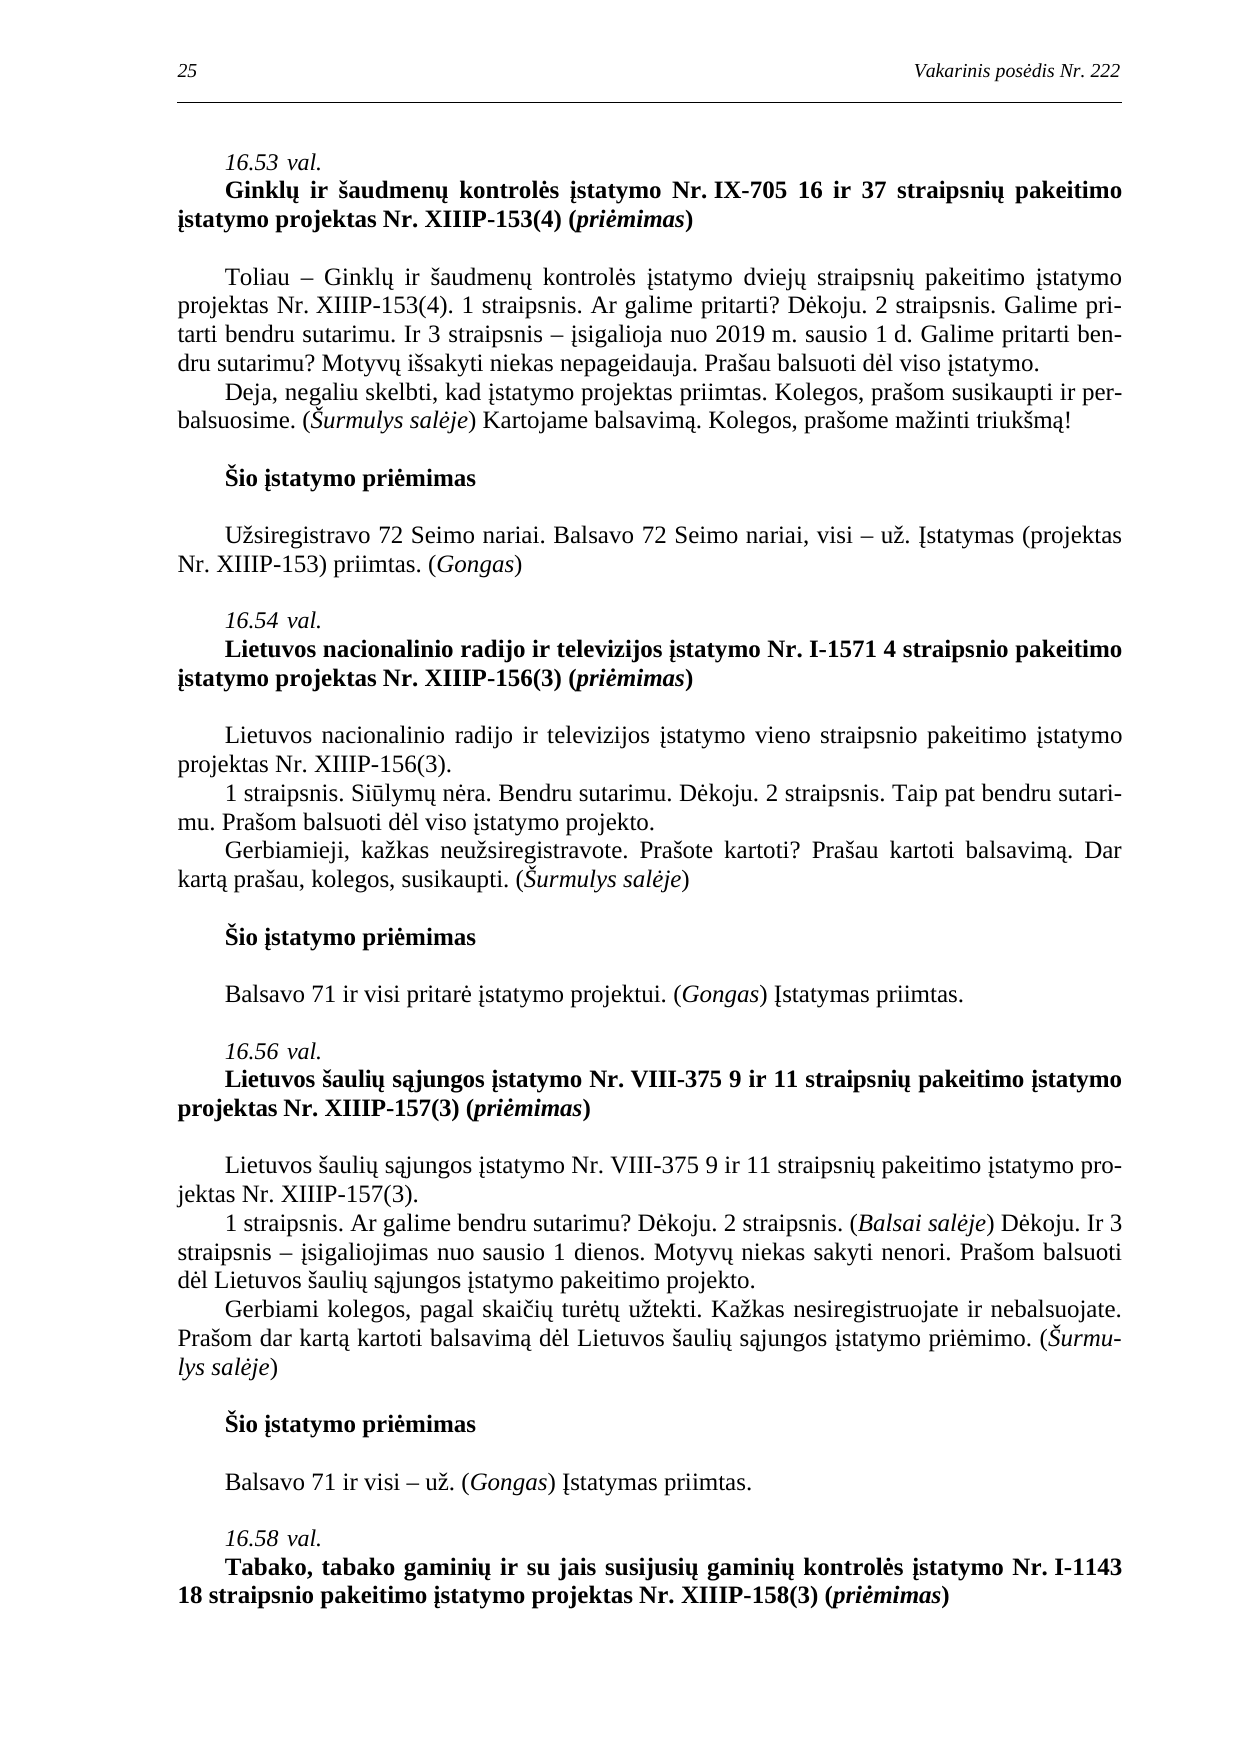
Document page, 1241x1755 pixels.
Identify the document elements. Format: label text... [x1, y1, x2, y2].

text 16.54 val. [224, 607, 1122, 634]
text Lie­tu­vos šau­lių są­jun­gos įsta­ty­mo Nr. VIII-375 9 ir 11 straips­nių pa­kei­ti­mo įsta­ty­mo pro­jek­tas Nr. XIIIP-157(3). [177, 1151, 1122, 1208]
text Lie­tu­vos šau­lių są­jun­gos įsta­ty­mo Nr. VIII-375 9 ir 11 straips­nių pa­kei­ti­mo įsta­ty­mo pro­jek­tas Nr. XIIIP-157(3) (pri­ėmi­mas) [177, 1064, 1122, 1122]
text 16.58 val. [224, 1524, 1122, 1552]
text 16.53 val. [224, 148, 1122, 175]
text 16.56 val. [224, 1037, 1122, 1064]
text De­ja, ne­ga­liu skelb­ti, kad įsta­ty­mo pro­jek­tas pri­im­tas. Ko­le­gos, pra­šom su­si­kaup­ti ir per­bal­suo­si­me. (Šur­mu­lys sa­lė­je) Kar­to­ja­me bal­sa­vi­mą. Ko­le­gos, pra­šo­me ma­žin­ti triukš­mą! [177, 377, 1122, 434]
text Lie­tu­vos na­cio­na­li­nio ra­di­jo ir te­le­vi­zi­jos įsta­ty­mo vie­no straips­nio pa­kei­ti­mo įsta­ty­mo pro­jek­tas Nr. XIIIP-156(3). [177, 720, 1122, 778]
text Gin­klų ir šaud­me­nų kon­tro­lės įsta­ty­mo Nr. IX-705 16 ir 37 straips­nių pa­kei­ti­mo įsta­ty­mo pro­jek­tas Nr. XIIIP-153(4) (pri­ėmi­mas) [177, 175, 1122, 233]
text 1 straips­nis. Siū­ly­mų nė­ra. Ben­dru su­ta­ri­mu. Dė­ko­ju. 2 straips­nis. Taip pat ben­dru su­ta­ri­mu. Pra­šom bal­suo­ti dėl vi­so įsta­ty­mo pro­jek­to. [177, 778, 1122, 835]
text Už­si­re­gist­ra­vo 72 Sei­mo na­riai. Bal­sa­vo 72 Sei­mo na­riai, vi­si – už. Įsta­ty­mas (pro­jek­tas Nr. XIIIP-153) pri­im­tas. (Gon­gas) [177, 520, 1122, 578]
text Bal­sa­vo 71 ir vi­si pri­ta­rė įsta­ty­mo pro­jek­tui. (Gon­gas) Įsta­ty­mas pri­im­tas. [177, 979, 1122, 1008]
text Šio įsta­ty­mo pri­ėmi­mas [177, 922, 1122, 950]
text Šio įsta­ty­mo pri­ėmi­mas [177, 1409, 1122, 1438]
text Lie­tu­vos na­cio­na­li­nio ra­di­jo ir te­le­vi­zi­jos įsta­ty­mo Nr. I-1571 4 straips­nio pa­kei­ti­mo įsta­ty­mo pro­jek­tas Nr. XIIIP-156(3) (pri­ėmi­mas) [177, 634, 1122, 692]
text Bal­sa­vo 71 ir vi­si – už. (Gon­gas) Įsta­ty­mas pri­im­tas. [177, 1467, 1122, 1496]
text 1 straips­nis. Ar ga­li­me ben­dru su­ta­ri­mu? Dė­ko­ju. 2 straips­nis. (Bal­sai sa­lė­je) Dė­ko­ju. Ir 3 straips­nis – įsi­ga­lio­ji­mas nuo sau­sio 1 die­nos. Mo­ty­vų nie­kas sa­ky­ti ne­no­ri. Pra­šom bal­suo­ti dėl Lie­tu­vos šau­lių są­jun­gos įsta­ty­mo pa­kei­ti­mo pro­jek­to. [177, 1208, 1122, 1294]
text To­liau – Gin­klų ir šaud­me­nų kon­tro­lės įsta­ty­mo dvie­jų straips­nių pa­kei­ti­mo įsta­ty­mo pro­jek­tas Nr. XIIIP-153(4). 1 straips­nis. Ar ga­li­me pri­tar­ti? Dė­ko­ju. 2 straips­nis. Ga­li­me pri­tar­ti ben­dru su­ta­ri­mu. Ir 3 straips­nis – įsi­ga­lio­ja nuo 2019 m. sau­sio 1 d. Ga­li­me pri­tar­ti ben­dru su­ta­ri­mu? Mo­ty­vų iš­sa­ky­ti nie­kas ne­pa­gei­dau­ja. Pra­šau bal­suo­ti dėl vi­so įsta­ty­mo. [177, 262, 1122, 377]
text Šio įsta­ty­mo pri­ėmi­mas [177, 463, 1122, 492]
text Ta­ba­ko, ta­ba­ko ga­mi­nių ir su jais su­si­ju­sių ga­mi­nių kon­tro­lės įsta­ty­mo Nr. I-1143 18 straips­nio pa­kei­ti­mo įsta­ty­mo pro­jek­tas Nr. XIIIP-158(3) (pri­ėmi­mas) [177, 1552, 1122, 1609]
text Ger­bia­mi ko­le­gos, pa­gal skai­čių tu­rė­tų už­tek­ti. Kaž­kas ne­si­re­gist­ruo­ja­te ir ne­bal­suo­ja­te. Pra­šom dar kar­tą kar­to­ti bal­sa­vi­mą dėl Lie­tu­vos šau­lių są­jun­gos įsta­ty­mo pri­ėmi­mo. (Šur­mu­lys sa­lė­je) [177, 1294, 1122, 1381]
text Ger­bia­mie­ji, kaž­kas ne­už­si­re­gist­ra­vo­te. Pra­šo­te kar­to­ti? Pra­šau kar­to­ti bal­sa­vi­mą. Dar kar­tą pra­šau, ko­le­gos, su­si­kaup­ti. (Šur­mu­lys sa­lė­je) [177, 835, 1122, 893]
